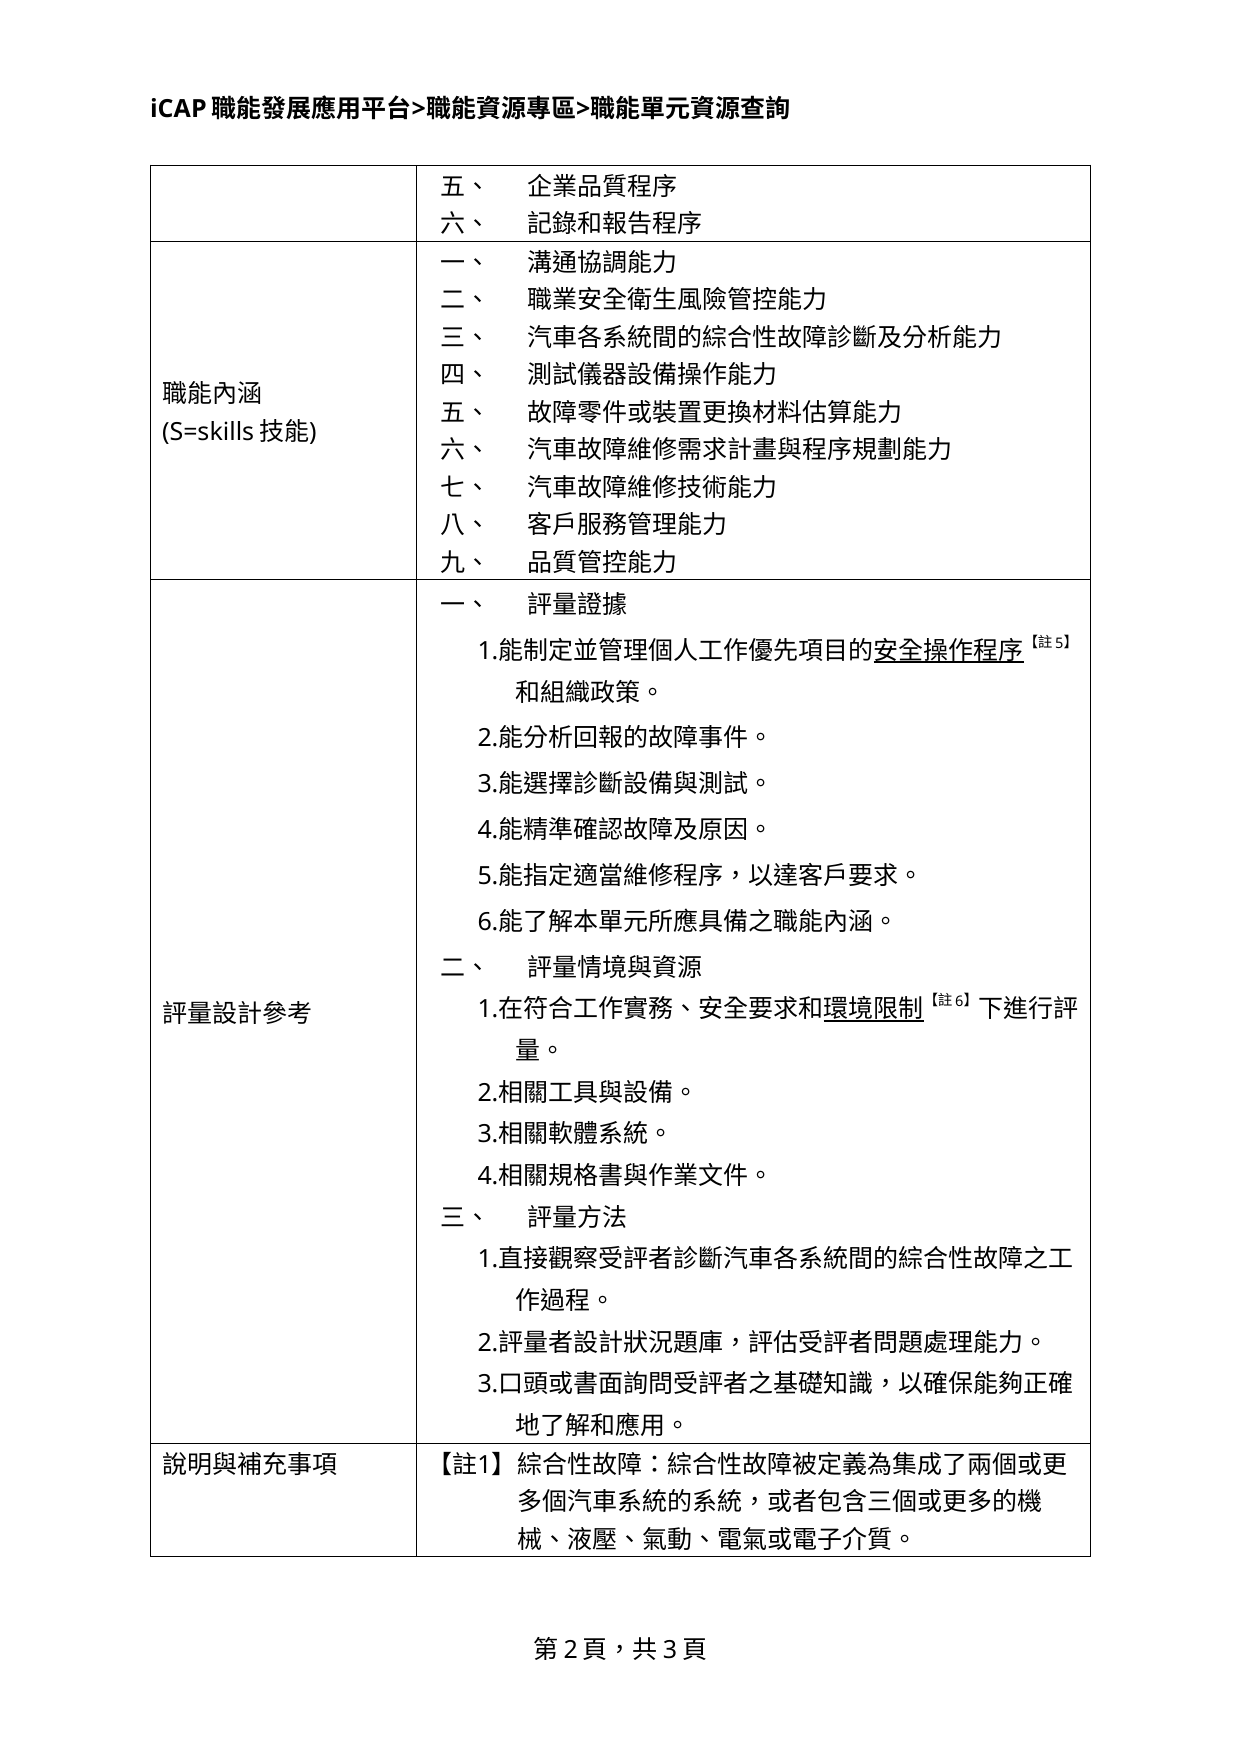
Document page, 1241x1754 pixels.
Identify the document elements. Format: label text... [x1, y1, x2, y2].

table_cell 評量設計參考 [151, 580, 416, 1443]
table_cell 評量證據 能制定並管理個人工作優先項目的安全操作程序【註5】和組織政策。 能分析回報的故障事件。 能選擇診斷設備與測試。 能精準確認故障及原因。 能指定適當維修程序，以達客戶要求。 能了解本單元所應具備之職能內涵。 評量情境與資源 在符合工作實務、安全要求和環境限制【註6】下進行評量。 相關工具與設備。 相關軟體系統。 相關規格書與作業文件。 評量方法 直接觀察受評者診斷汽車各系統間的綜合性故障之工作過程。 評量者設計狀況題庫，評估受評者問題處理能力。 口頭或書面詢問受評者之基礎知識，以確保能夠正確地了解和應用。 [417, 580, 1090, 1443]
table_cell 說明與補充事項 [151, 1444, 416, 1556]
table_cell 職能內涵 (S=skills技能) [151, 242, 416, 579]
table_cell [151, 166, 416, 241]
table_cell 綜合性故障：綜合性故障被定義為集成了兩個或更多個汽車系統的系統，或者包含三個或更多的機械、液壓、氣動、電氣或電子介質。 診斷程序：如詢問客戶、道路測試、液壓測試、電氣測試、電子測試、機械測試、化學測試、技術或服務手冊、組件、設備服務歷史、車身測量等。 工作場所職業衛生安全要求：應符合法規、業務守則和企業安全政策和程序，如防護服和設備、使用工具和設備、工作環境和安全、材料處理、消防設備的使用、危害控制和危險物質和物質等。 個人防護裝備：如根據條例、實踐守則和工作場所政策和做法規定。 安全操作程序：如與車輛運作、有毒物質、電氣安全、機械運動和操作相關的操作風險評估和處理、手動和機械提升和移動等。 環境限制：如廢棄物管理、噪音、灰塵等。 [417, 1444, 1090, 1556]
table_cell 職業安全衛生相關規範 汽車系統綜合性故障症狀和原因 汽車各系統功能與交替影響 汽車各系統診斷及維修程序 企業品質程序 記錄和報告程序 [417, 166, 1090, 241]
table_cell 溝通協調能力 職業安全衛生風險管控能力 汽車各系統間的綜合性故障診斷及分析能力 測試儀器設備操作能力 故障零件或裝置更換材料估算能力 汽車故障維修需求計畫與程序規劃能力 汽車故障維修技術能力 客戶服務管理能力 品質管控能力 [417, 242, 1090, 579]
